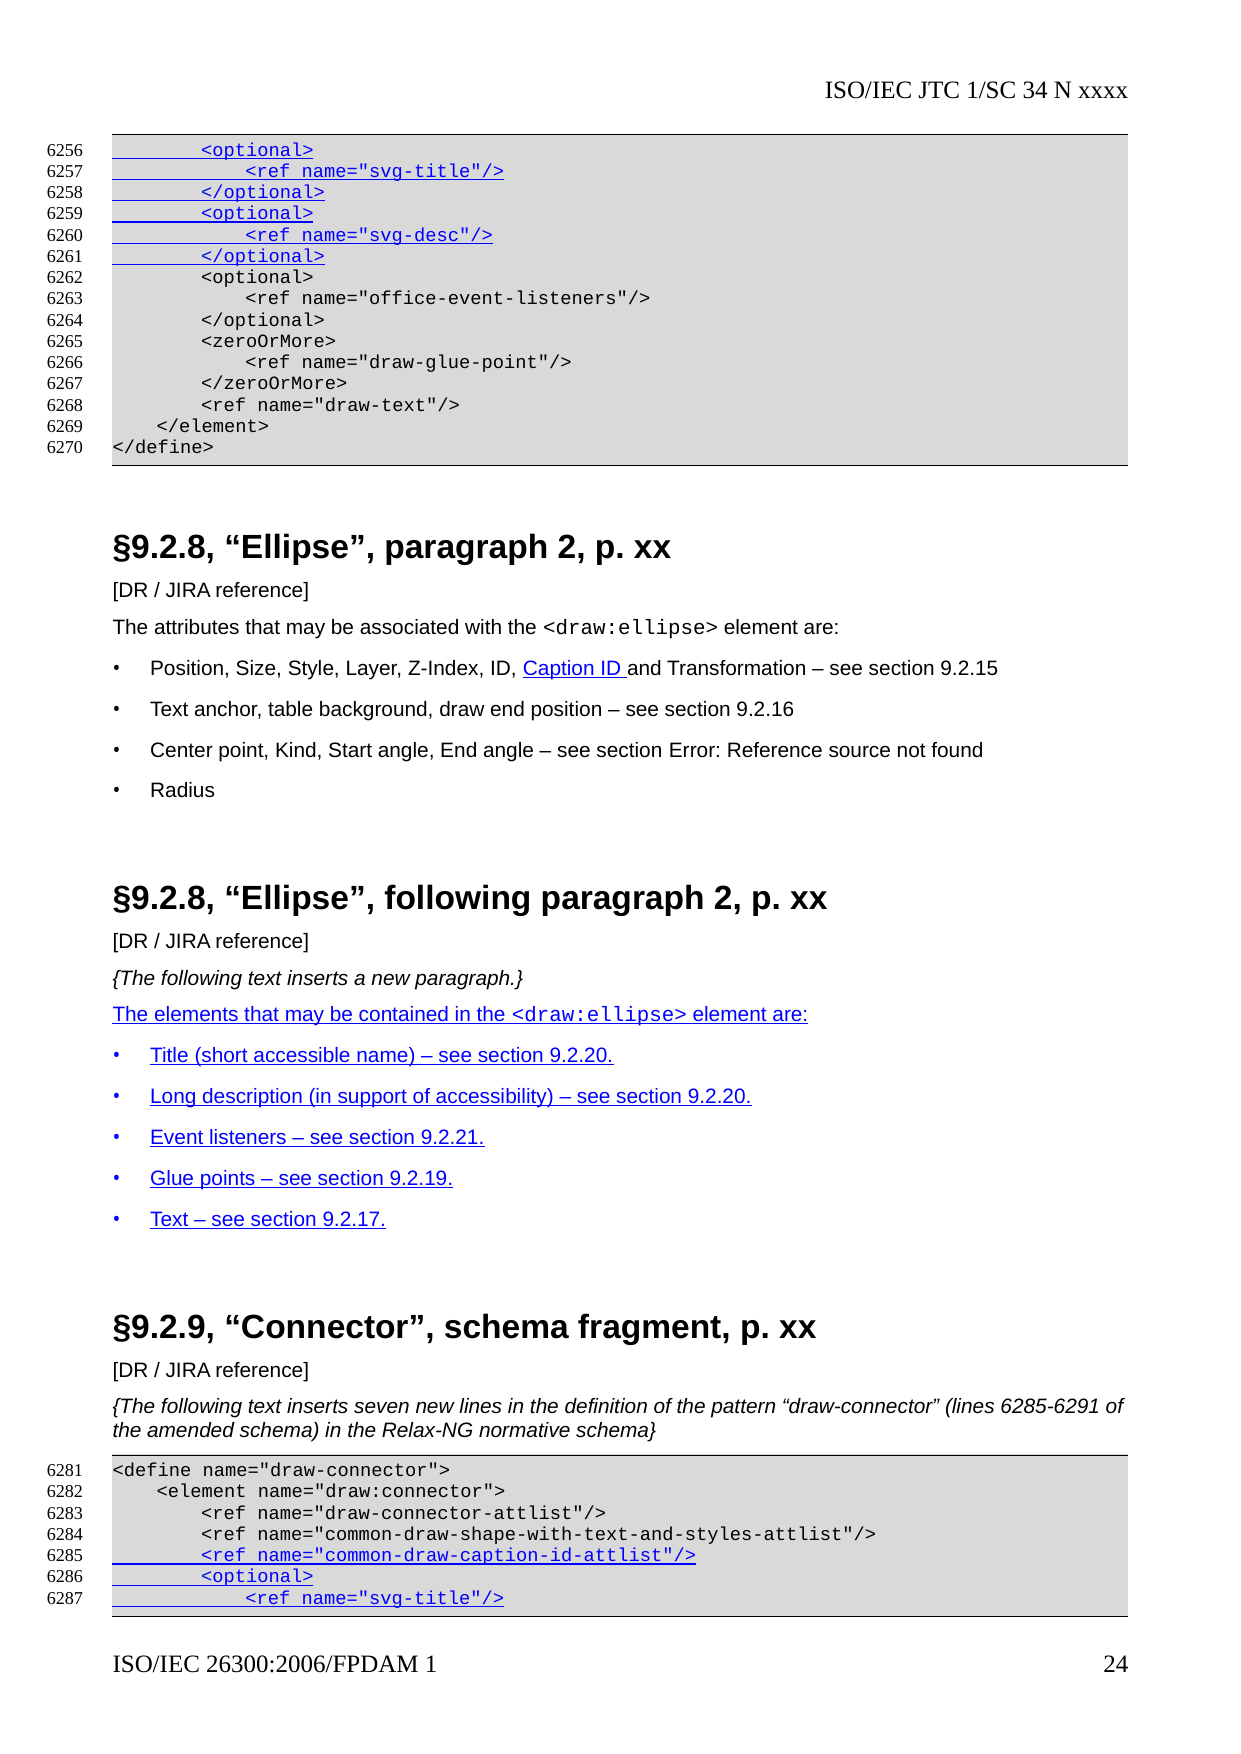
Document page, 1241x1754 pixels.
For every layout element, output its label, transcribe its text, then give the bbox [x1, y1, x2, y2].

text The elements that may be contained in the <draw:ellipse> element are: [112, 1002, 1128, 1028]
subtitle §9.2.8, “Ellipse”, paragraph 2, p. xx [112, 527, 1128, 566]
text <ref name="draw-text"/> [112, 395, 1128, 417]
text </optional> [112, 310, 1128, 332]
text <ref name="office-event-listeners"/> [112, 289, 1128, 310]
text <optional> [112, 204, 1128, 225]
list Event listeners – see section 9.2.21. [112, 1122, 1128, 1151]
subtitle §9.2.9, “Connector”, schema fragment, p. xx [112, 1307, 1128, 1345]
text {The following text inserts a new paragraph.} [112, 966, 1128, 989]
text <ref name="common-draw-caption-id-attlist"/> [112, 1546, 1128, 1567]
text [DR / JIRA reference] [112, 929, 1128, 953]
text </optional> [112, 183, 1128, 204]
list Radius [112, 776, 1128, 804]
list Long description (in support of accessibility) – see section 9.2.20. [112, 1081, 1128, 1110]
text [DR / JIRA reference] [112, 1358, 1128, 1382]
text <ref name="common-draw-shape-with-text-and-styles-attlist"/> [112, 1525, 1128, 1546]
text {The following text inserts seven new lines in the definition of the pattern “draw-connector” (lines 6285-6291 of the amended schema) in the Relax-NG normative schema} [112, 1394, 1128, 1442]
list Center point, Kind, Start angle, End angle – see section Error: Reference source not found [112, 735, 1128, 763]
text The attributes that may be associated with the <draw:ellipse> element are: [112, 614, 1128, 640]
text </define> [112, 431, 1128, 465]
text <define name="draw-connector"> [112, 1456, 1128, 1482]
text <ref name="svg-title"/> [112, 162, 1128, 183]
text </optional> [112, 247, 1128, 268]
text <optional> [112, 135, 1128, 162]
text <ref name="draw-glue-point"/> [112, 353, 1128, 374]
list Text anchor, table background, draw end position – see section 9.2.16 [112, 694, 1128, 722]
text [DR / JIRA reference] [112, 578, 1128, 602]
list Position, Size, Style, Layer, Z-Index, ID, Caption ID and Transformation – see section 9.2.15 [112, 653, 1128, 681]
text <zeroOrMore> [112, 332, 1128, 353]
text <ref name="draw-connector-attlist"/> [112, 1503, 1128, 1525]
text <optional> [112, 268, 1128, 289]
text <ref name="svg-desc"/> [112, 225, 1128, 247]
list Title (short accessible name) – see section 9.2.20. [112, 1040, 1128, 1069]
text <ref name="svg-title"/> [112, 1582, 1128, 1616]
text <optional> [112, 1567, 1128, 1582]
subtitle §9.2.8, “Ellipse”, following paragraph 2, p. xx [112, 878, 1128, 917]
list Glue points – see section 9.2.19. [112, 1163, 1128, 1192]
text </element> [112, 417, 1128, 431]
list Text – see section 9.2.17. [112, 1204, 1128, 1233]
text </zeroOrMore> [112, 374, 1128, 395]
text <element name="draw:connector"> [112, 1482, 1128, 1503]
